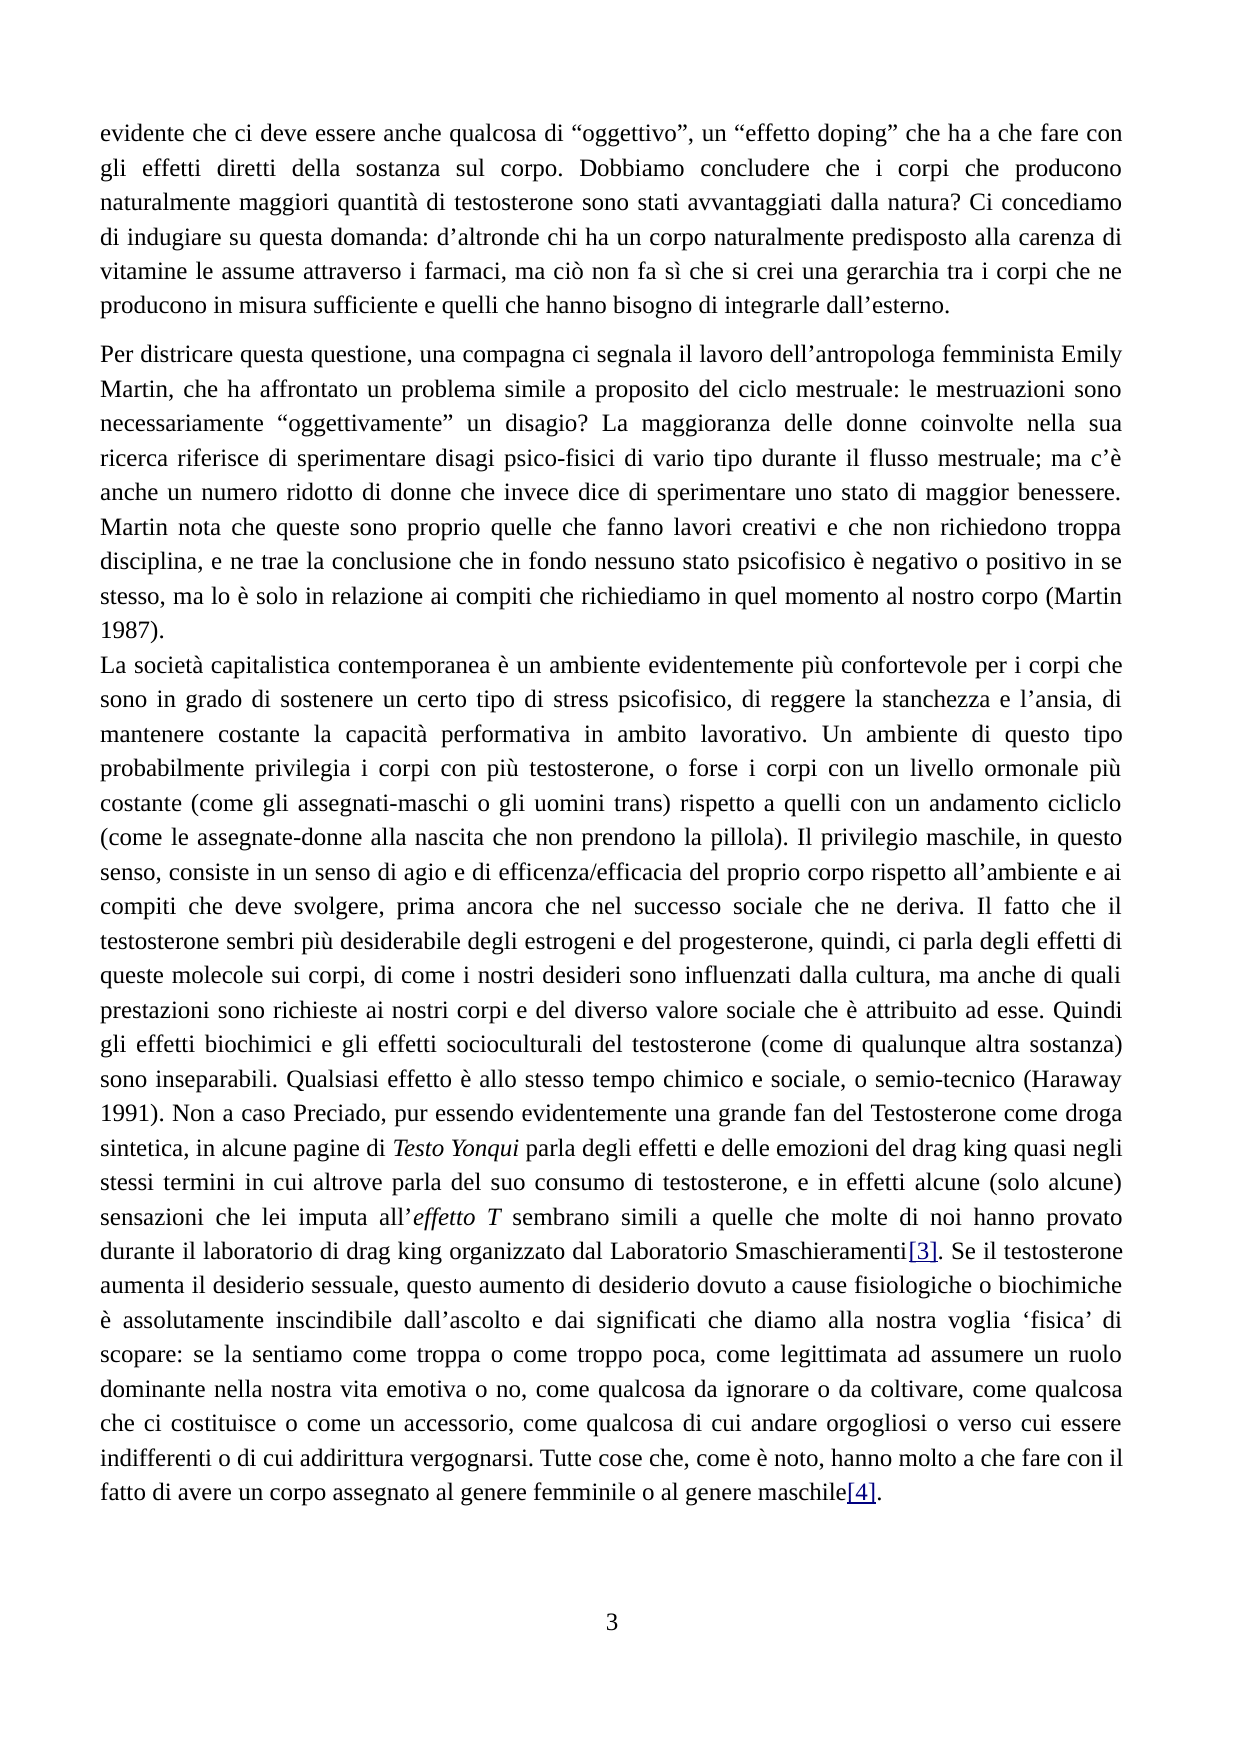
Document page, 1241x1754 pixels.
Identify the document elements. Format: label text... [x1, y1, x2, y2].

text evidente che ci deve essere anche qualcosa di “oggettivo”, un “effetto doping” che ha a che fare con gli effetti diretti della sostanza sul corpo. Dobbiamo concludere che i corpi che producono naturalmente maggiori quantità di testosterone sono stati avvantaggiati dalla natura? Ci concediamo di indugiare su questa domanda: d’altronde chi ha un corpo naturalmente predisposto alla carenza di vitamine le assume attraverso i farmaci, ma ciò non fa sì che si crei una gerarchia tra i corpi che ne producono in misura sufficiente e quelli che hanno bisogno di integrarle dall’esterno. [100, 118, 1123, 319]
text Per districare questa questione, una compagna ci segnala il lavoro dell’antropologa femminista Emily Martin, che ha affrontato un problema simile a proposito del ciclo mestruale: le mestruazioni sono necessariamente “oggettivamente” un disagio? La maggioranza delle donne coinvolte nella sua ricerca riferisce di sperimentare disagi psico-fisici di vario tipo durante il flusso mestruale; ma c’è anche un numero ridotto di donne che invece dice di sperimentare uno stato di maggior benessere. Martin nota che queste sono proprio quelle che fanno lavori creativi e che non richiedono troppa disciplina, e ne trae la conclusione che in fondo nessuno stato psicofisico è negativo o positivo in se stesso, ma lo è solo in relazione ai compiti che richiediamo in quel momento al nostro corpo (Martin 1987). La società capitalistica contemporanea è un ambiente evidentemente più confortevole per i corpi che sono in grado di sostenere un certo tipo di stress psicofisico, di reggere la stanchezza e l’ansia, di mantenere costante la capacità performativa in ambito lavorativo. Un ambiente di questo tipo probabilmente privilegia i corpi con più testosterone, o forse i corpi con un livello ormonale più costante (come gli assegnati-maschi o gli uomini trans) rispetto a quelli con un andamento cicliclo (come le assegnate-donne alla nascita che non prendono la pillola). Il privilegio maschile, in questo senso, consiste in un senso di agio e di efficenza/efficacia del proprio corpo rispetto all’ambiente e ai compiti che deve svolgere, prima ancora che nel successo sociale che ne deriva. Il fatto che il testosterone sembri più desiderabile degli estrogeni e del progesterone, quindi, ci parla degli effetti di queste molecole sui corpi, di come i nostri desideri sono influenzati dalla cultura, ma anche di quali prestazioni sono richieste ai nostri corpi e del diverso valore sociale che è attribuito ad esse. Quindi gli effetti biochimici e gli effetti socioculturali del testosterone (come di qualunque altra sostanza) sono inseparabili. Qualsiasi effetto è allo stesso tempo chimico e sociale, o semio-tecnico (Haraway 1991). Non a caso Preciado, pur essendo evidentemente una grande fan del Testosterone come droga sintetica, in alcune pagine di Testo Yonqui parla degli effetti e delle emozioni del drag king quasi negli stessi termini in cui altrove parla del suo consumo di testosterone, e in effetti alcune (solo alcune) sensazioni che lei imputa all’effetto T sembrano simili a quelle che molte di noi hanno provato durante il laboratorio di drag king organizzato dal Laboratorio Smaschieramenti[3]. Se il testosterone aumenta il desiderio sessuale, questo aumento di desiderio dovuto a cause fisiologiche o biochimiche è assolutamente inscindibile dall’ascolto e dai significati che diamo alla nostra voglia ‘fisica’ di scopare: se la sentiamo come troppa o come troppo poca, come legittimata ad assumere un ruolo dominante nella nostra vita emotiva o no, come qualcosa da ignorare o da coltivare, come qualcosa che ci costituisce o come un accessorio, come qualcosa di cui andare orgogliosi o verso cui essere indifferenti o di cui addirittura vergognarsi. Tutte cose che, come è noto, hanno molto a che fare con il fatto di avere un corpo assegnato al genere femminile o al genere maschile[4]. [100, 339, 1123, 1506]
